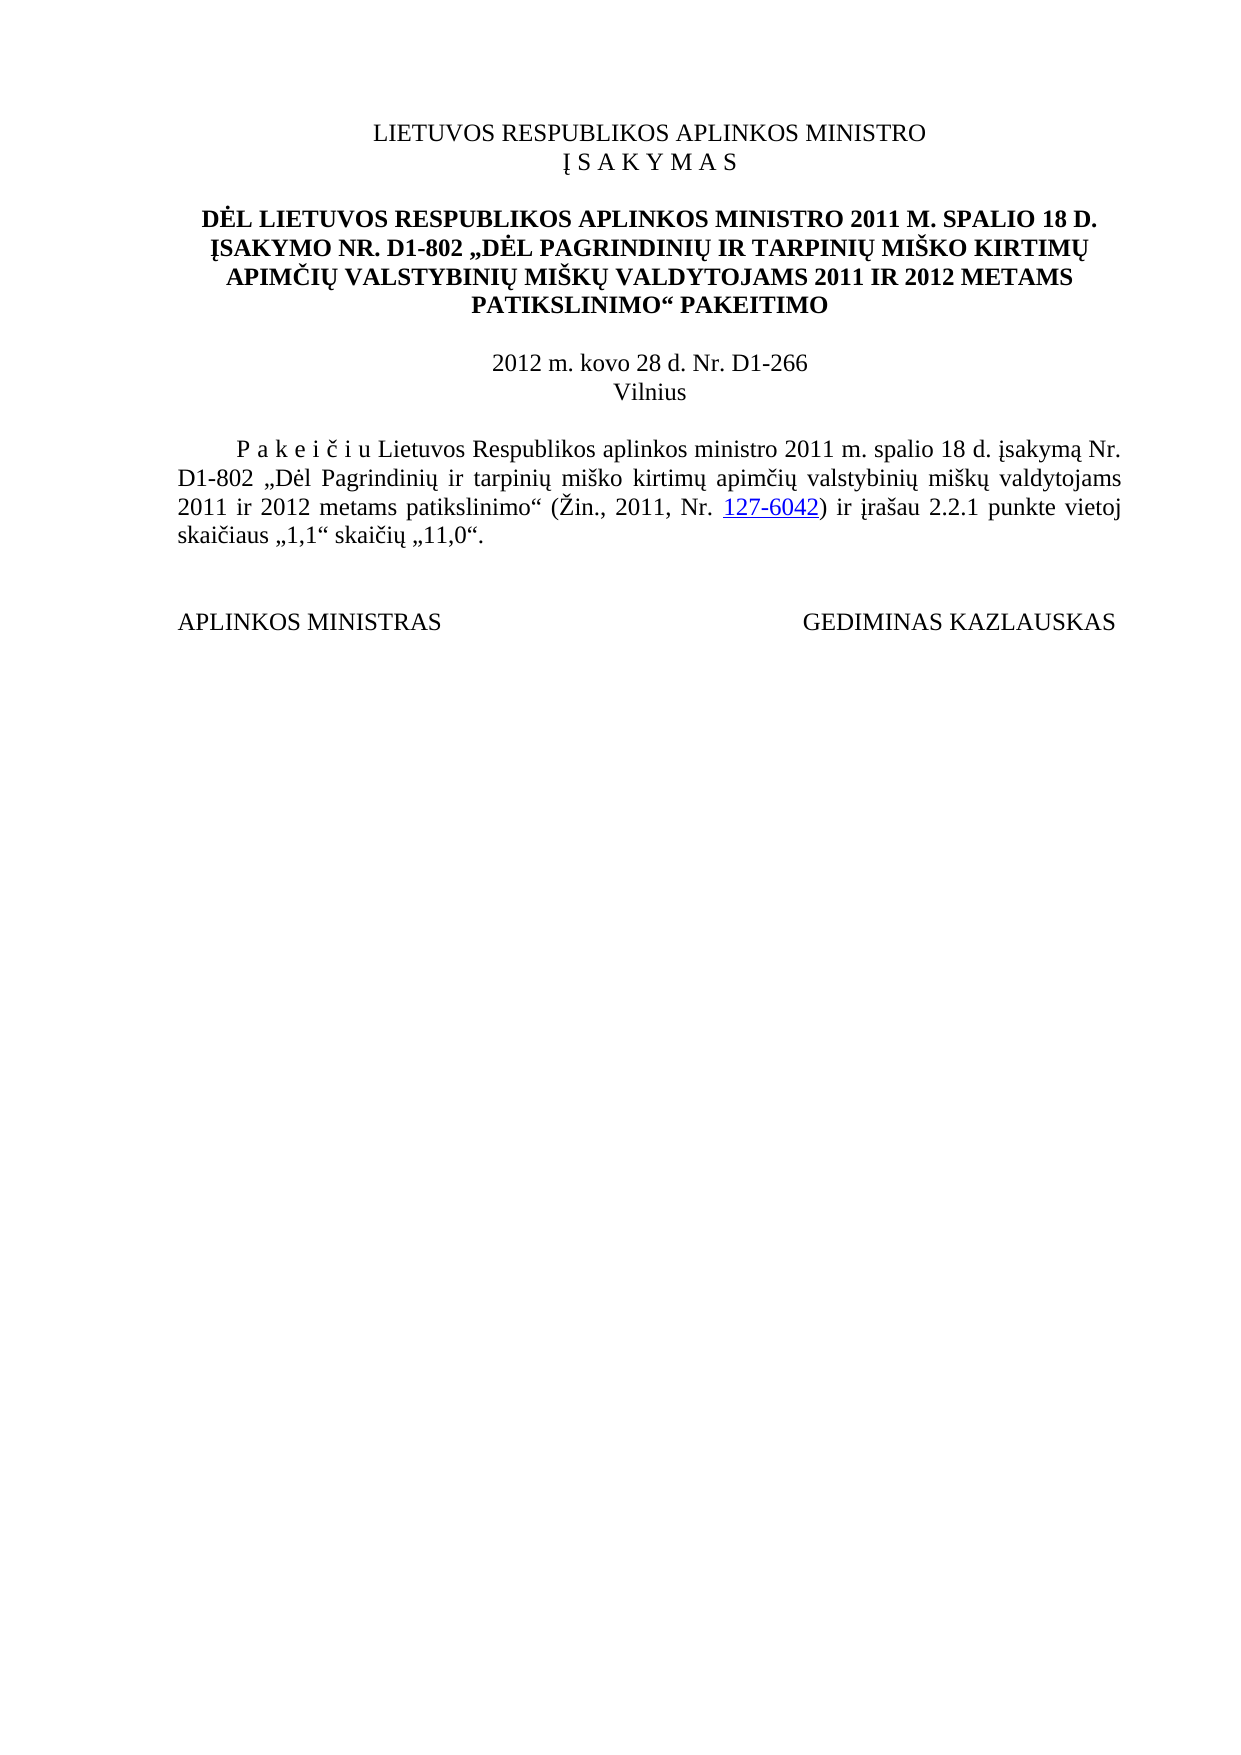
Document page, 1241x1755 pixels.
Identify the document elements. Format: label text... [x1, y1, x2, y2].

text P a k e i č i u Lietuvos Respublikos aplinkos ministro 2011 m. spalio 18 d. įsakymą Nr. D1-802 „Dėl pagrindinių ir tarpinių miško kirtimų apimčių valstybinių miškų valdytojams 2011 ir 2012 metams patikslinimo“ (Žin., 2011, Nr. 127-6042) ir įrašau 2.2.1 punkte vietoj skaičiaus „1,1“ skaičių „11,0“. [177, 434, 1122, 549]
text 2012 m. kovo 28 d. Nr. D1-266 [177, 348, 1122, 377]
text LIETUVOS RESPUBLIKOS APLINKOS MINISTRO [177, 118, 1122, 147]
text dėl lietuvos respublikos aplinkos ministro 2011 m. spalio 18 d. įsakymo Nr. D1-802 „DĖL PAGRINDINIŲ IR TARPINIŲ MIŠKO KIRTIMŲ APIMČIŲ VALSTYBINIŲ MIŠKŲ VALDYTOJAMS 2011 ir 2012 METAMS PATIKSLINIMO“ pakeitimo [177, 204, 1122, 319]
text Į S A K Y M A S [177, 147, 1122, 176]
text Vilnius [177, 377, 1122, 406]
text Aplinkos ministras Gediminas Kazlauskas [177, 607, 1122, 636]
